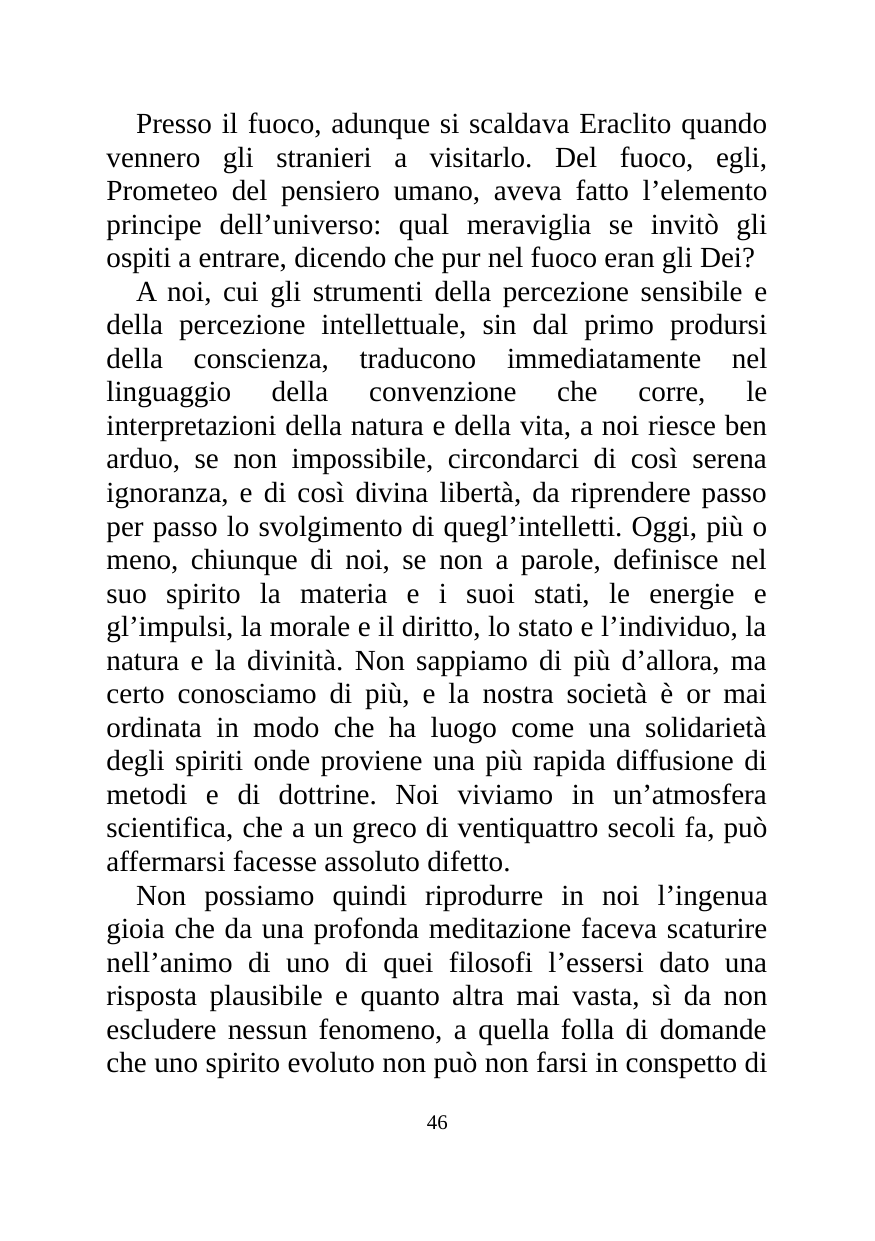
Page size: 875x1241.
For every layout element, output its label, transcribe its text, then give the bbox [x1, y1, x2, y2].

text Presso il fuoco, adunque si scaldava Eraclito quando vennero gli stranieri a visitarlo. Del fuoco, egli, Prometeo del pensiero umano, aveva fatto l’elemento principe dell’universo: qual meraviglia se invitò gli ospiti a entrare, dicendo che pur nel fuoco eran gli Dei? [106, 106, 768, 274]
text A noi, cui gli strumenti della percezione sensibile e della percezione intellettuale, sin dal primo prodursi della conscienza, traducono immediatamente nel linguaggio della convenzione che corre, le interpretazioni della natura e della vita, a noi riesce ben arduo, se non impossibile, circondarci di così serena ignoranza, e di così divina libertà, da riprendere passo per passo lo svolgimento di quegl’intelletti. Oggi, più o meno, chiunque di noi, se non a parole, definisce nel suo spirito la materia e i suoi stati, le energie e gl’impulsi, la morale e il diritto, lo stato e l’individuo, la natura e la divinità. Non sappiamo di più d’allora, ma certo conosciamo di più, e la nostra società è or mai ordinata in modo che ha luogo come una solidarietà degli spiriti onde proviene una più rapida diffusione di metodi e di dottrine. Noi viviamo in un’atmosfera scientifica, che a un greco di ventiquattro secoli fa, può affermarsi facesse assoluto difetto. [106, 274, 768, 878]
text Non possiamo quindi riprodurre in noi l’ingenua gioia che da una profonda meditazione faceva scaturire nell’animo di uno di quei filosofi l’essersi dato una risposta plausibile e quanto altra mai vasta, sì da non escludere nessun fenomeno, a quella folla di domande che uno spirito evoluto non può non farsi in conspetto di [106, 878, 768, 1079]
